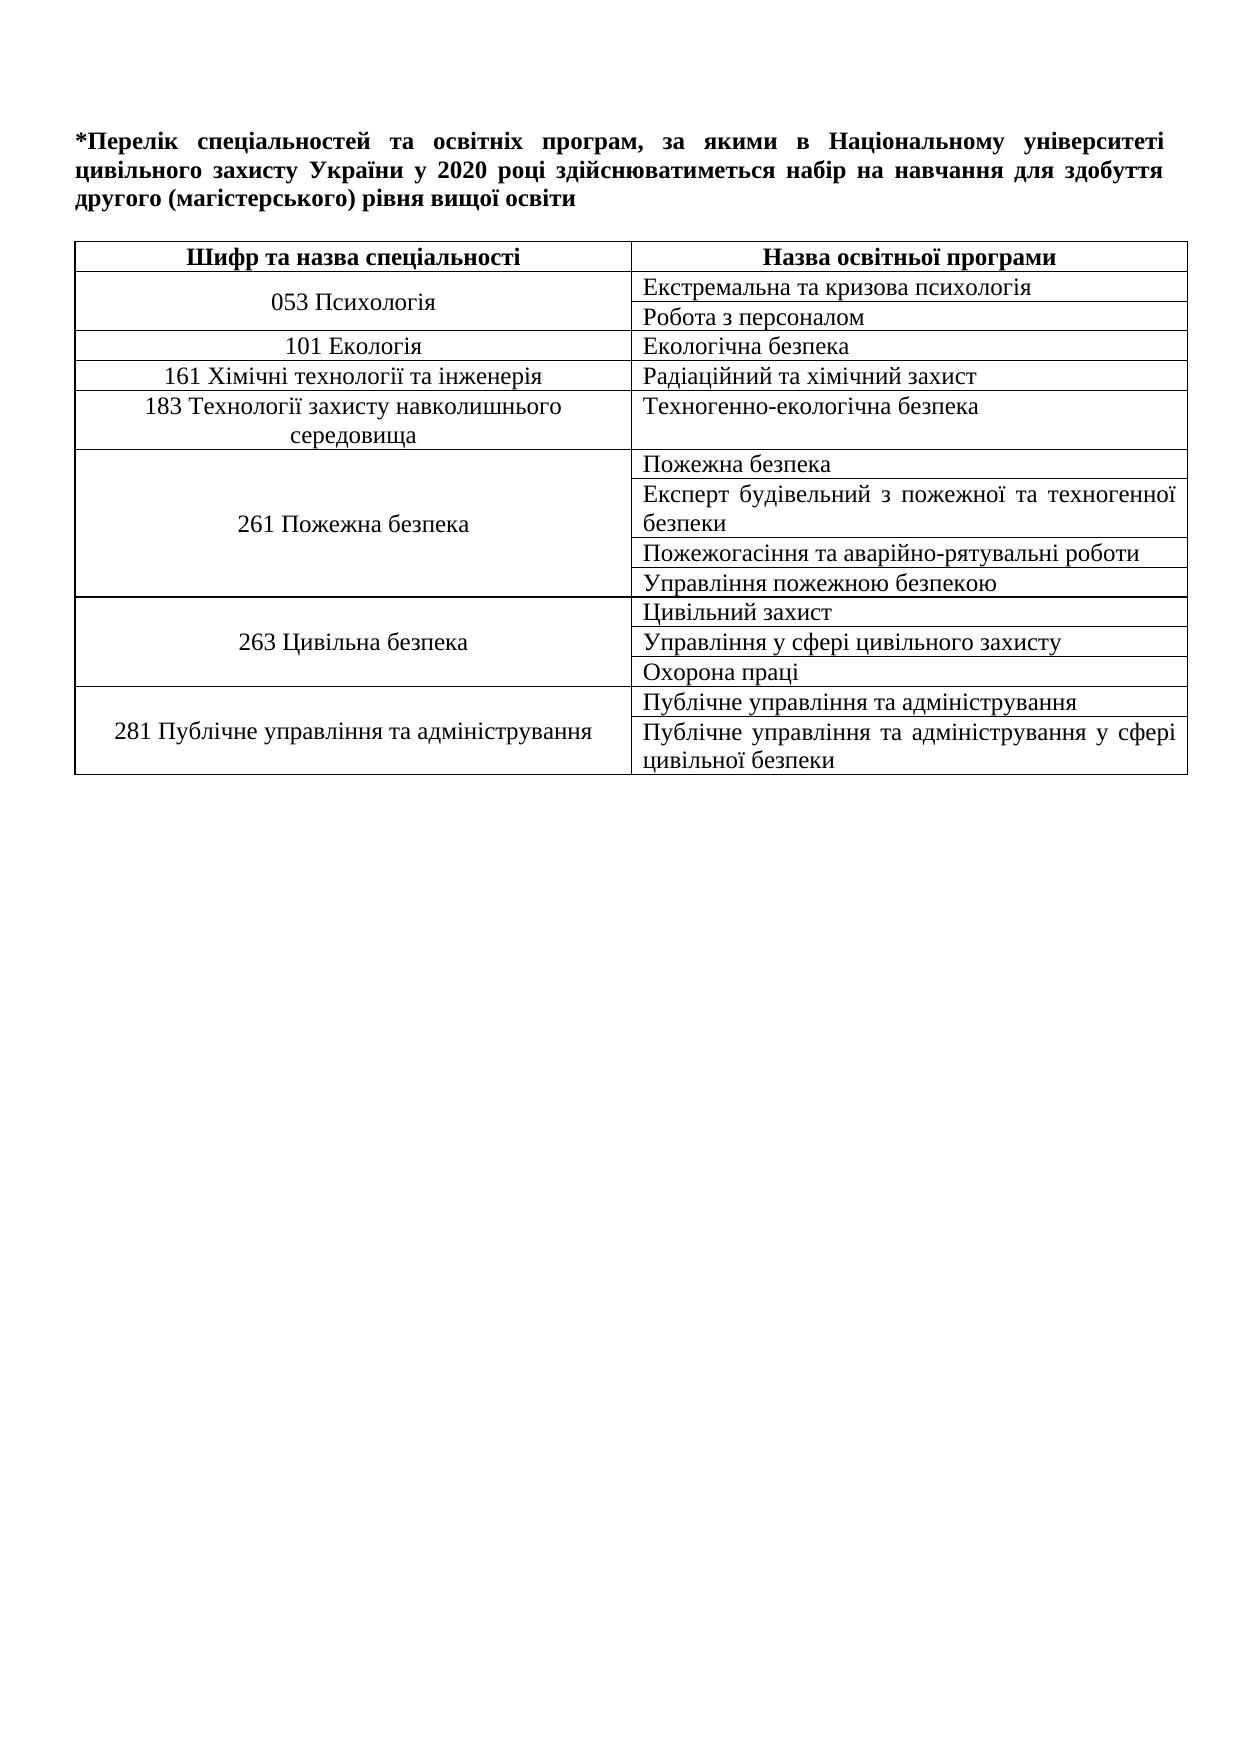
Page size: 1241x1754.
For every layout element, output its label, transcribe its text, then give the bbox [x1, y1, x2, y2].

table_cell 183 Технології захисту навколишнього середовища [76, 391, 631, 448]
table_cell Управління у сфері цивільного захисту [632, 627, 1187, 656]
table_cell Техногенно-екологічна безпека [632, 391, 1187, 448]
table_cell Публічне управління та адміністрування [632, 687, 1187, 716]
table_cell Радіаційний та хімічний захист [632, 361, 1187, 390]
table_cell 053 Психологія [76, 272, 631, 330]
text *Перелік спеціальностей та освітніх програм, за якими в Національному університеті цивільного захисту України у 2020 році здійснюватиметься набір на навчання для здобуття другого (магістерського) рівня вищої освіти [75, 126, 1165, 212]
table_cell 101 Екологія [76, 331, 631, 360]
table_cell Екологічна безпека [632, 331, 1187, 360]
table_cell Пожежогасіння та аварійно-рятувальні роботи [632, 538, 1187, 567]
table_header Назва освітньої програми [632, 242, 1187, 271]
table_cell Публічне управління та адміністрування у сфері цивільної безпеки [632, 717, 1187, 774]
table_cell 261 Пожежна безпека [76, 450, 631, 596]
table_cell Цивільний захист [632, 598, 1187, 626]
table_cell Управління пожежною безпекою [632, 568, 1187, 596]
table_cell Охорона праці [632, 657, 1187, 686]
table_cell 263 Цивільна безпека [76, 598, 631, 686]
table_cell Експерт будівельний з пожежної та техногенної безпеки [632, 479, 1187, 537]
table_cell Екстремальна та кризова психологія [632, 272, 1187, 301]
table_cell Пожежна безпека [632, 450, 1187, 478]
table_cell 281 Публічне управління та адміністрування [76, 687, 631, 774]
table_cell 161 Хімічні технології та інженерія [76, 361, 631, 390]
table_header Шифр та назва спеціальності [76, 242, 631, 271]
table_cell Робота з персоналом [632, 302, 1187, 330]
